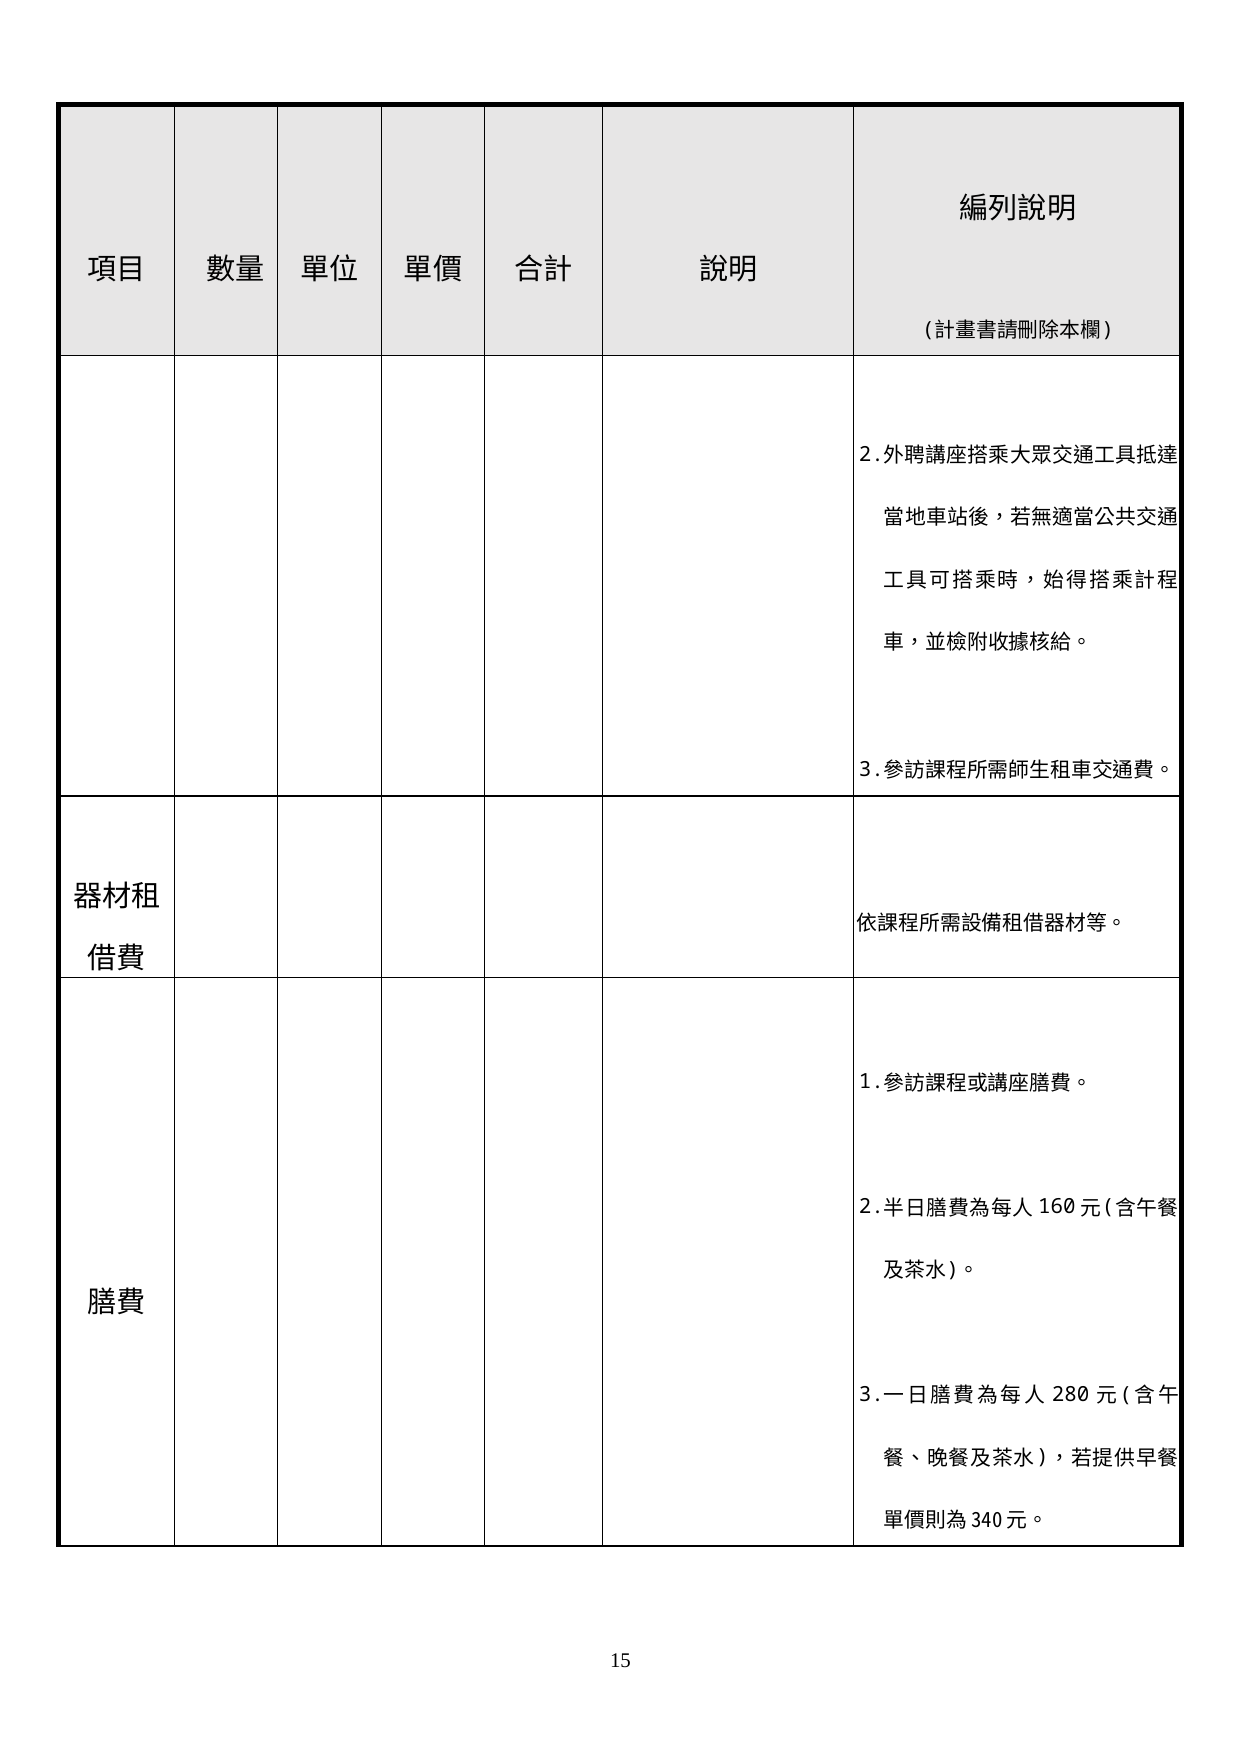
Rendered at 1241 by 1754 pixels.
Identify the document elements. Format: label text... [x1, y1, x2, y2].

table_cell 應覈實支給外聘講座飛機、高鐵、船舶、火車之經濟（標準）座（艙、車）位之往返交通費；駕駛自用汽車者，按必要路程之公里數每公里3元報支。 外聘講座搭乘大眾交通工具抵達當地車站後，若無適當公共交通工具可搭乘時，始得搭乘計程車，並檢附收據核給。 參訪課程所需師生租車交通費。 [854, 356, 1179, 795]
table_cell [278, 797, 381, 977]
table_cell [278, 356, 381, 795]
table_cell [61, 356, 174, 795]
table_cell [382, 797, 484, 977]
table_header 合計 [485, 107, 602, 355]
table_cell [175, 356, 277, 795]
table_cell 依課程所需設備租借器材等。 [854, 797, 1179, 977]
table_cell [485, 978, 602, 1545]
table_cell 器材租借費 [61, 797, 174, 977]
table_header 編列說明 (計畫書請刪除本欄) [854, 107, 1179, 355]
table_cell [382, 978, 484, 1545]
table_cell [603, 978, 853, 1545]
table_header 項目 [61, 107, 174, 355]
table_header 說明 [603, 107, 853, 355]
table_cell [603, 356, 853, 795]
table_cell [382, 356, 484, 795]
table_cell [485, 797, 602, 977]
table_cell [485, 356, 602, 795]
table_cell [278, 978, 381, 1545]
table_cell [175, 978, 277, 1545]
table_header 數量 [175, 107, 277, 355]
table_header 單價 [382, 107, 484, 355]
table_cell 參訪課程或講座膳費。 半日膳費為每人160元(含午餐及茶水)。 一日膳費為每人280元(含午餐、晚餐及茶水)，若提供早餐單價則為340元。 [854, 978, 1179, 1545]
table_cell [603, 797, 853, 977]
table_cell [175, 797, 277, 977]
table_header 單位 [278, 107, 381, 355]
table_cell 膳費 [61, 978, 174, 1545]
